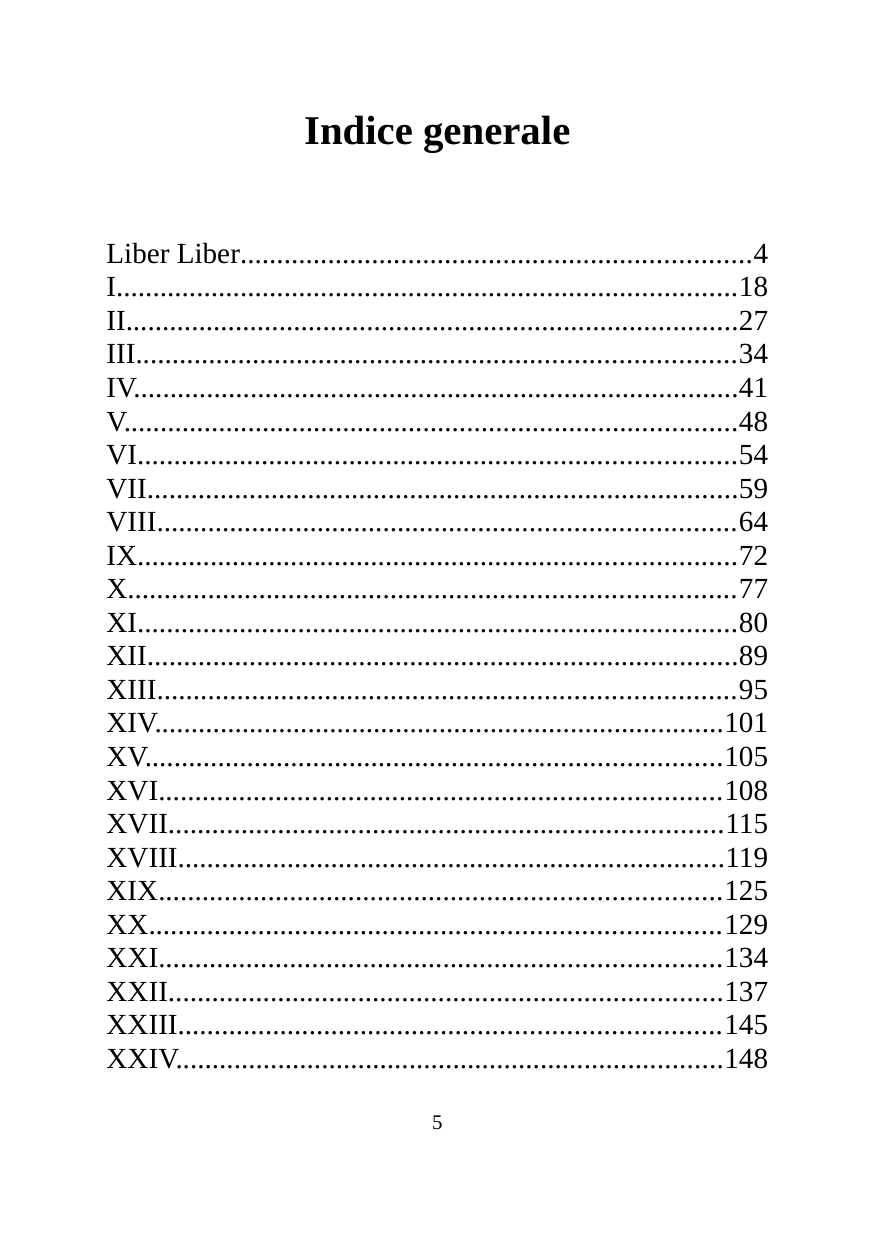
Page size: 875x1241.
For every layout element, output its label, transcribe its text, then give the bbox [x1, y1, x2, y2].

text IX. 72 [106, 538, 768, 571]
text XII. 89 [106, 638, 768, 672]
text I. 18 [106, 269, 768, 303]
text XIII. 95 [106, 672, 768, 706]
text XIX. 125 [106, 873, 768, 907]
text XXIII. 145 [106, 1007, 768, 1041]
text XV. 105 [106, 739, 768, 773]
text XVIII. 119 [106, 840, 768, 873]
text III. 34 [106, 337, 768, 370]
text XXI. 134 [106, 940, 768, 974]
text XVII. 115 [106, 806, 768, 840]
text XXIV. 148 [106, 1041, 768, 1074]
text XX. 129 [106, 907, 768, 940]
text VII. 59 [106, 471, 768, 504]
text Liber Liber 4 [106, 236, 768, 269]
text XXII. 137 [106, 974, 768, 1007]
text XVI. 108 [106, 773, 768, 806]
text VIII. 64 [106, 504, 768, 538]
subtitle Indice generale [106, 106, 768, 153]
text II. 27 [106, 303, 768, 337]
text X. 77 [106, 571, 768, 605]
text V. 48 [106, 404, 768, 437]
text XI. 80 [106, 605, 768, 638]
text IV. 41 [106, 370, 768, 404]
text VI. 54 [106, 437, 768, 471]
text XIV. 101 [106, 706, 768, 739]
